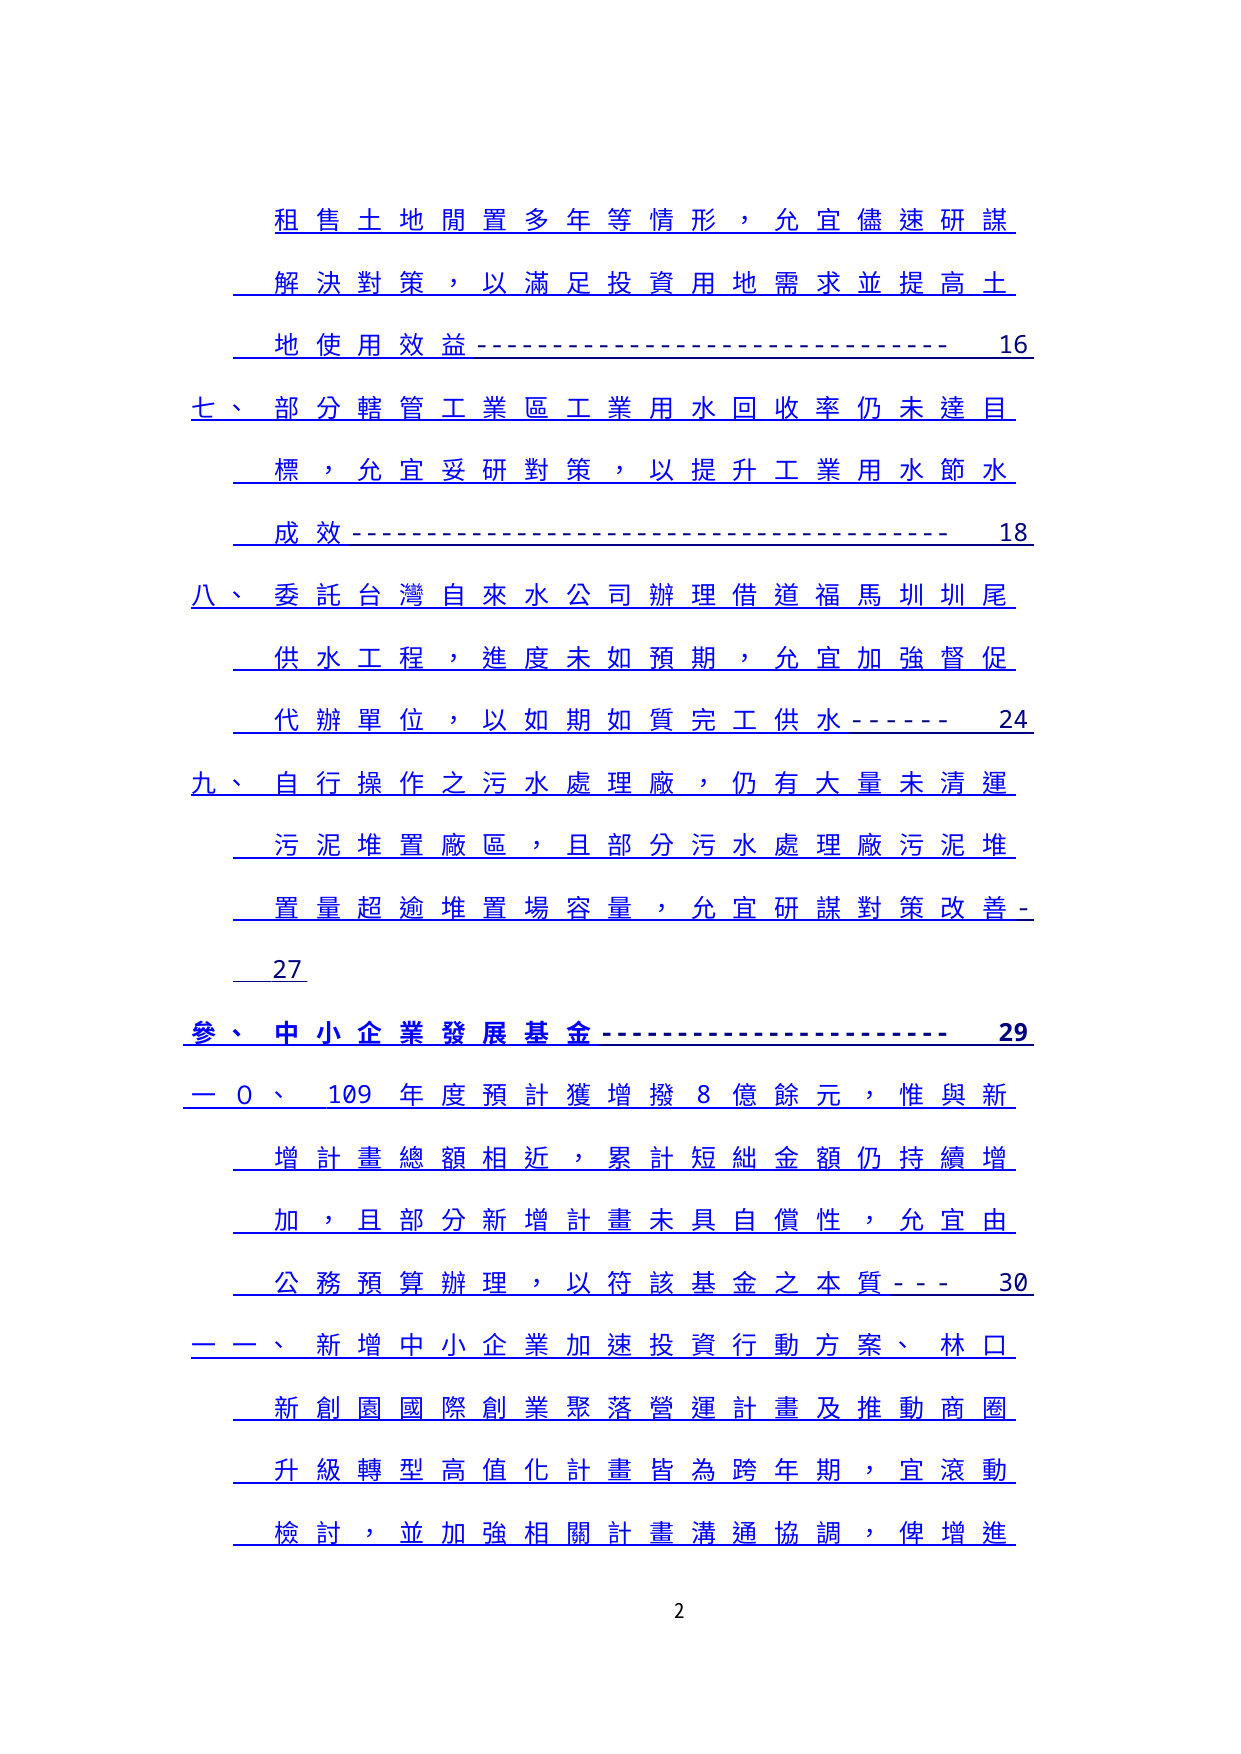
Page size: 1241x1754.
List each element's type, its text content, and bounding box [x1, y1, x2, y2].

text 租售土地閒置多年等情形，允宜儘速研謀解決對策，以滿足投資用地需求並提高土地使用效益 16 [183, 177, 1034, 365]
text 八、委託台灣自來水公司辦理借道福馬圳圳尾供水工程，進度未如預期，允宜加強督促代辦單位，以如期如質完工供水 24 [183, 552, 1034, 740]
text 一０、109年度預計獲增撥8億餘元，惟與新增計畫總額相近，累計短絀金額仍持續增加，且部分新增計畫未具自償性，允宜由公務預算辦理，以符該基金之本質 30 [183, 1052, 1034, 1302]
text 參、中小企業發展基金 29 [183, 990, 1034, 1044]
text [183, 1046, 1034, 1052]
text 七、部分轄管工業區工業用水回收率仍未達目標，允宜妥研對策，以提升工業用水節水成效 18 [183, 365, 1034, 552]
text 一一、新增中小企業加速投資行動方案、林口新創園國際創業聚落營運計畫及推動商圈升級轉型高值化計畫皆為跨年期，宜滾動檢討，並加強相關計畫溝通協調，俾增進 [183, 1302, 1034, 1552]
text 九、自行操作之污水處理廠，仍有大量未清運污泥堆置廠區，且部分污水處理廠污泥堆置量超逾堆置場容量，允宜研謀對策改善 27 [183, 740, 1034, 990]
